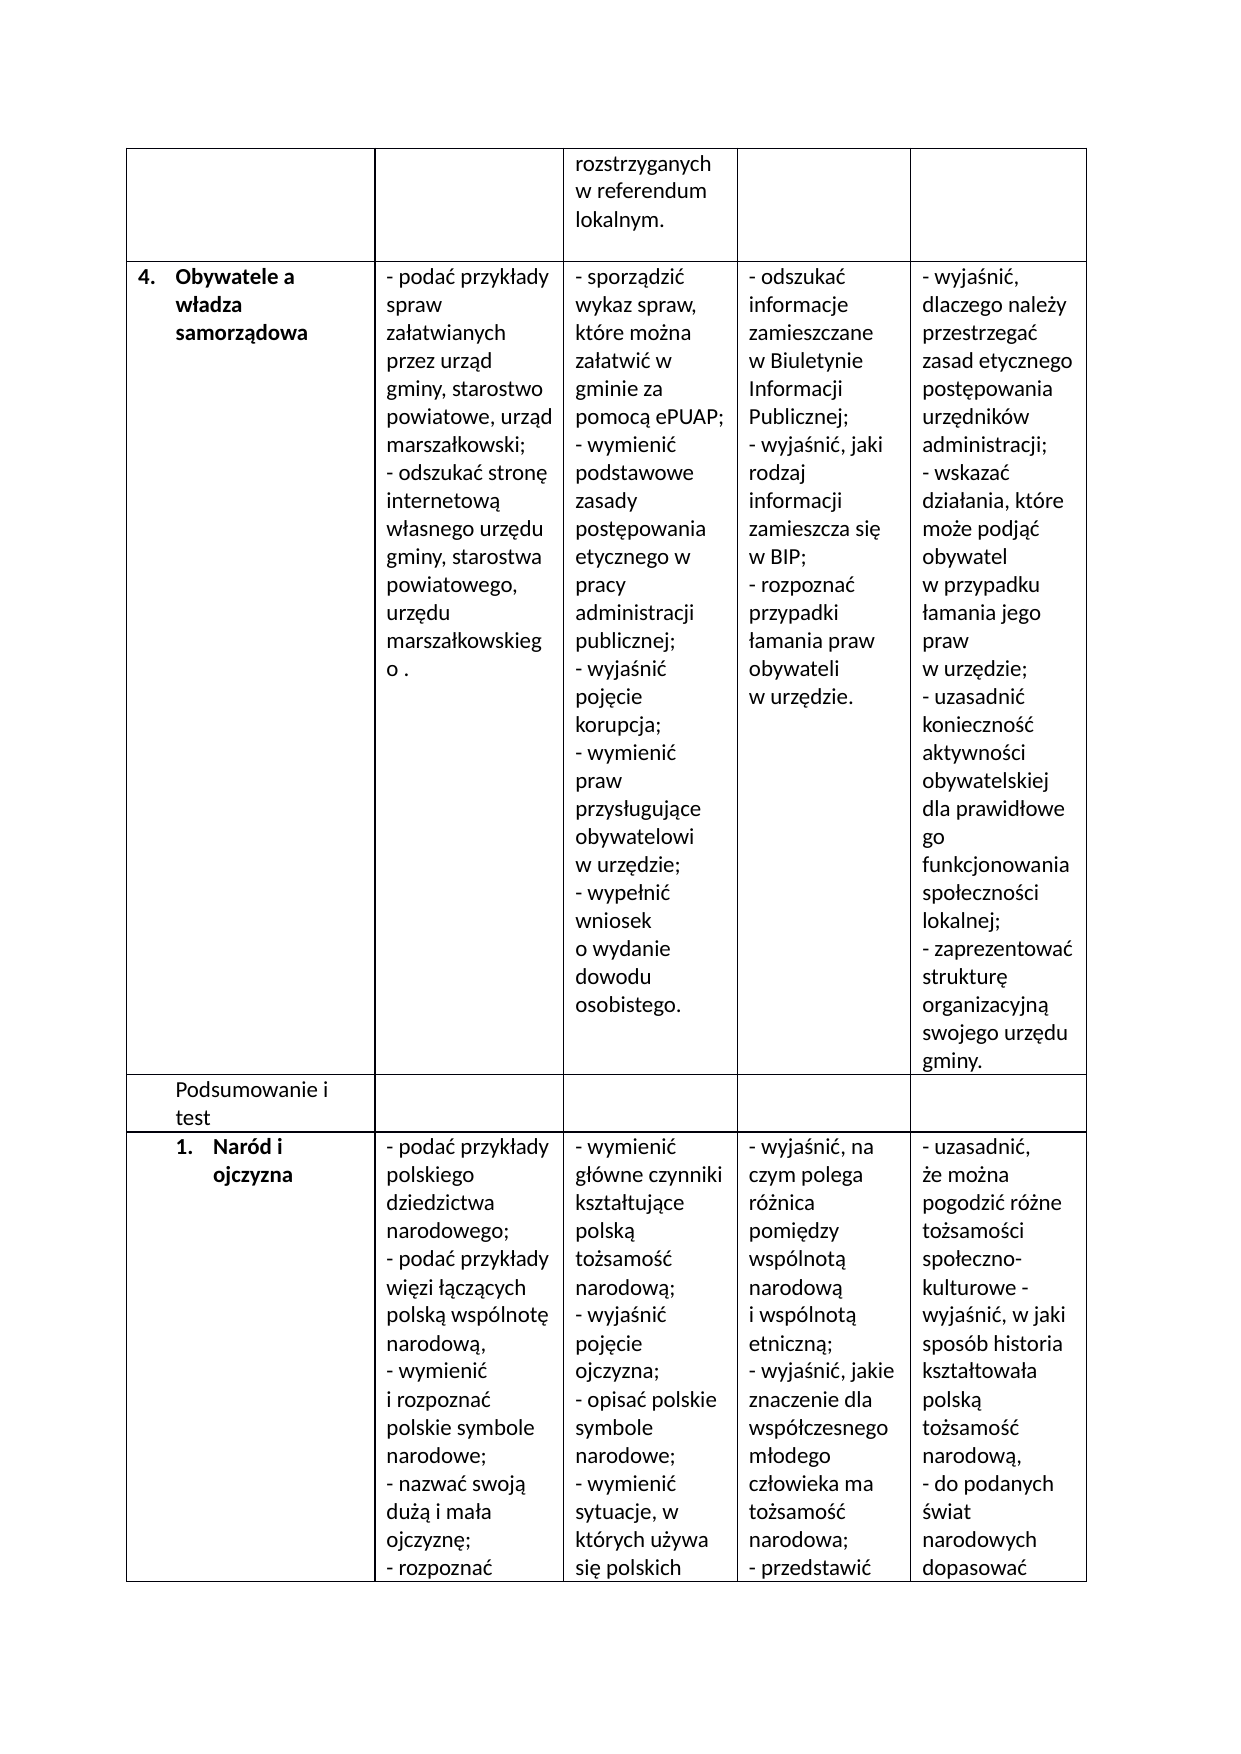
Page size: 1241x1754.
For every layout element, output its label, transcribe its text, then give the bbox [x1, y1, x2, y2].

table_cell [127, 149, 374, 261]
table_cell - wyjaśnić, na czym polega różnica pomiędzy wspólnotą narodową i wspólnotą etniczną; - wyjaśnić, jakie znaczenie dla współczesnego młodego człowieka ma tożsamość narodowa; - przedstawić [738, 1133, 910, 1581]
table_cell [564, 1075, 737, 1131]
table_cell - wyjaśnić, dlaczego należy przestrzegać zasad etycznego postępowania urzędników administracji; - wskazać działania, które może podjąć obywatel w przypadku łamania jego praw w urzędzie; - uzasadnić konieczność aktywności obywatelskiej dla prawidłowego funkcjonowania społeczności lokalnej; - zaprezentować strukturę organizacyjną swojego urzędu gminy. [911, 262, 1086, 1074]
table_cell [911, 1075, 1086, 1131]
table_cell - wymienić główne czynniki kształtujące polską tożsamość narodową; - wyjaśnić pojęcie ojczyzna; - opisać polskie symbole narodowe; - wymienić sytuacje, w których używa się polskich [564, 1133, 737, 1581]
table_cell - podać przykłady polskiego dziedzictwa narodowego; - podać przykłady więzi łączących polską wspólnotę narodową, - wymienić i rozpoznać polskie symbole narodowe; - nazwać swoją dużą i mała ojczyznę; - rozpoznać [376, 1133, 563, 1581]
table_cell - sporządzić wykaz spraw, które można załatwić w gminie za pomocą ePUAP; - wymienić podstawowe zasady postępowania etycznego w pracy administracji publicznej; - wyjaśnić pojęcie korupcja; - wymienić praw przysługujące obywatelowi w urzędzie; - wypełnić wniosek o wydanie dowodu osobistego. [564, 262, 737, 1074]
table_cell [376, 1075, 563, 1131]
table_cell [738, 149, 910, 261]
table_cell Obywatele a władza samorządowa [127, 262, 374, 1074]
table_cell [738, 1075, 910, 1131]
table_cell Naród i ojczyzna [127, 1133, 374, 1581]
table_cell [911, 149, 1086, 261]
table_cell Podsumowanie i test [127, 1075, 374, 1131]
table_cell - uzasadnić, że można pogodzić różne tożsamości społeczno-kulturowe - wyjaśnić, w jaki sposób historia kształtowała polską tożsamość narodową, - do podanych świat narodowych dopasować [911, 1133, 1086, 1581]
table_cell rozstrzyganych w referendum lokalnym. [564, 149, 737, 261]
table_cell - odszukać informacje zamieszczane w Biuletynie Informacji Publicznej; - wyjaśnić, jaki rodzaj informacji zamieszcza się w BIP; - rozpoznać przypadki łamania praw obywateli w urzędzie. [738, 262, 910, 1074]
table_cell - podać przykłady spraw załatwianych przez urząd gminy, starostwo powiatowe, urząd marszałkowski; - odszukać stronę internetową własnego urzędu gminy, starostwa powiatowego, urzędu marszałkowskiego . [376, 262, 563, 1074]
table_cell [376, 149, 563, 261]
